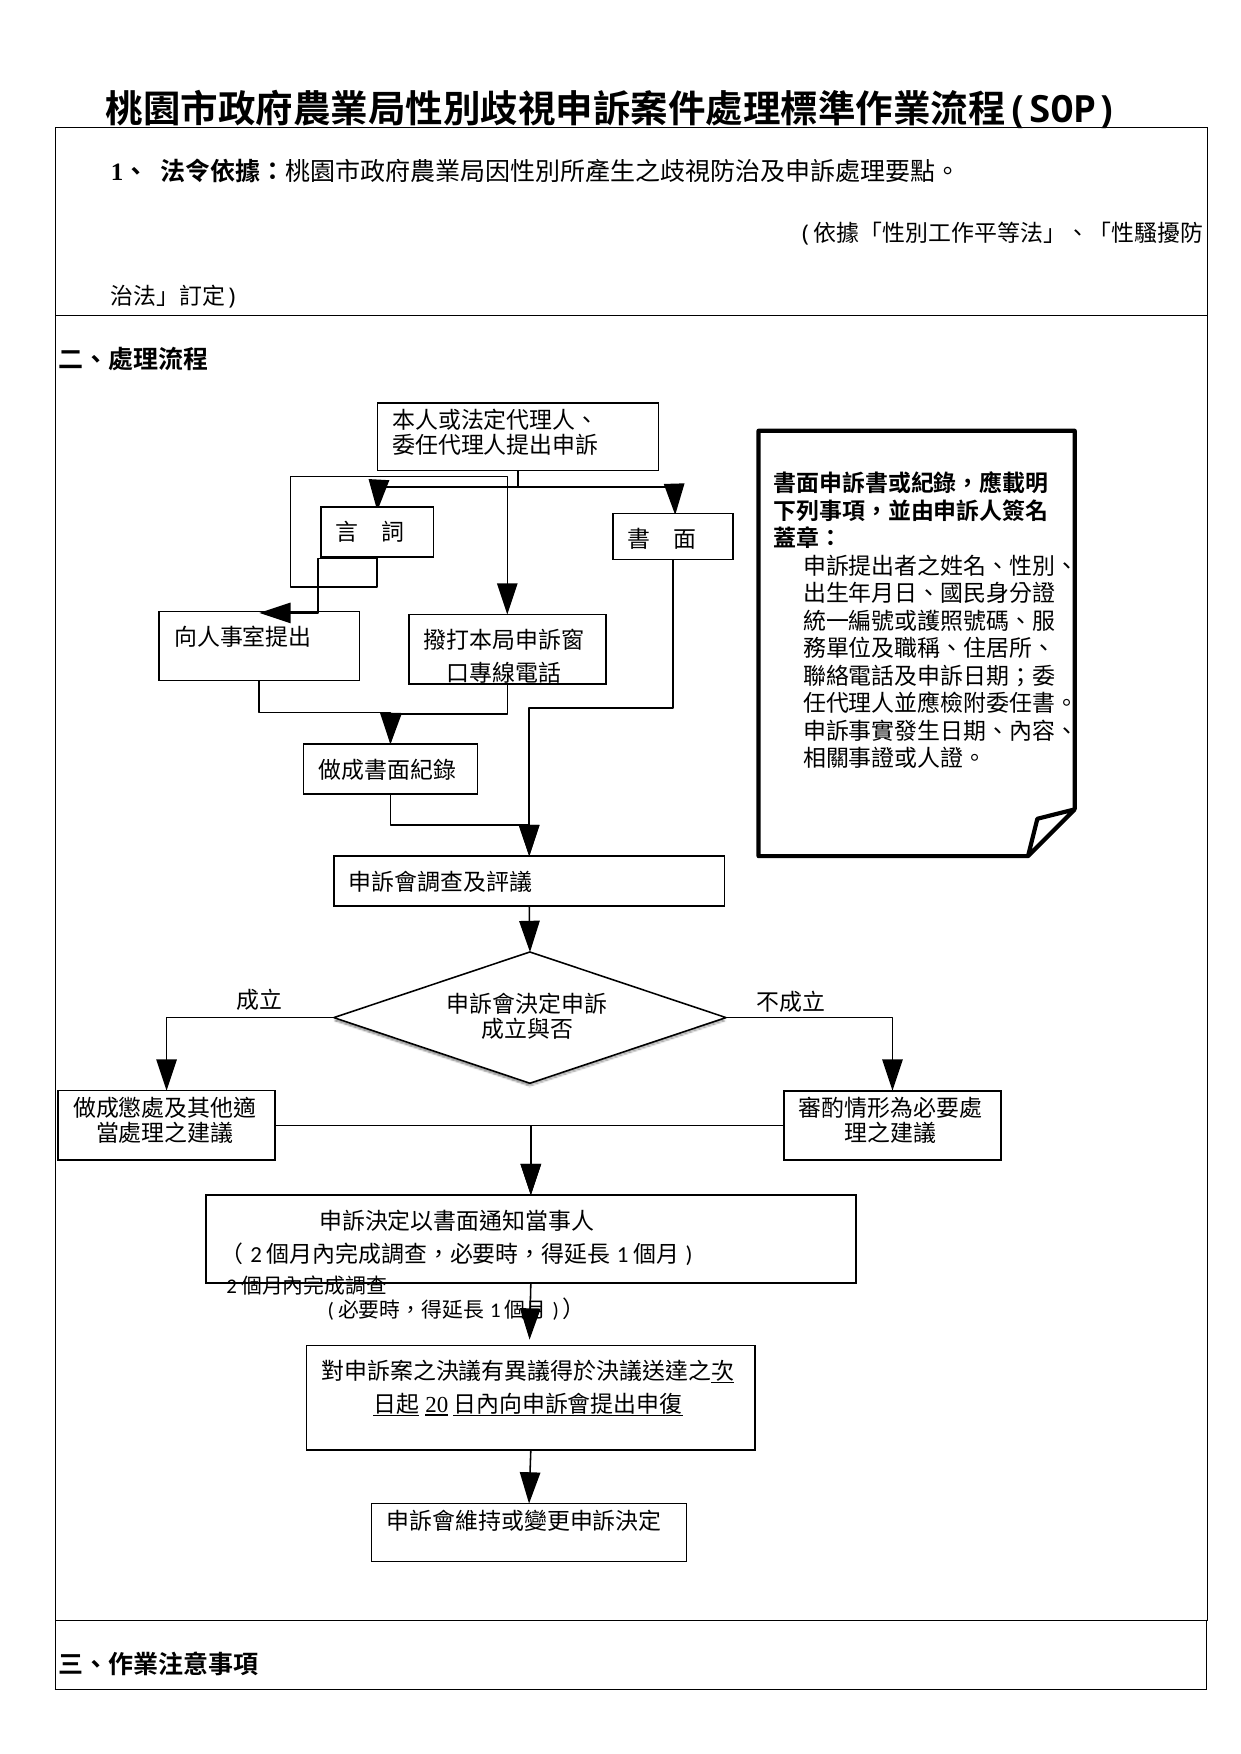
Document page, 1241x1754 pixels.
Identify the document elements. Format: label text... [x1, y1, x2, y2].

text 桃園市政府農業局性別歧視申訴案件處理標準作業流程(SOP) [25, 64, 1199, 127]
table_header 法令依據：桃園市政府農業局因性別所產生之歧視防治及申訴處理要點。 (依據「性別工作平等法」、「性騷擾防治法」訂定) [56, 128, 1207, 315]
table_cell 二、處理流程 [56, 316, 1207, 1619]
table_cell 三、作業注意事項 桃園市政府農業局性別歧視申訴專線電話：(03)3322101轉5486 桃園市政府農業局性別歧視申訴信箱：10020118@mail.tycg.gov.tw [56, 1621, 1206, 1688]
